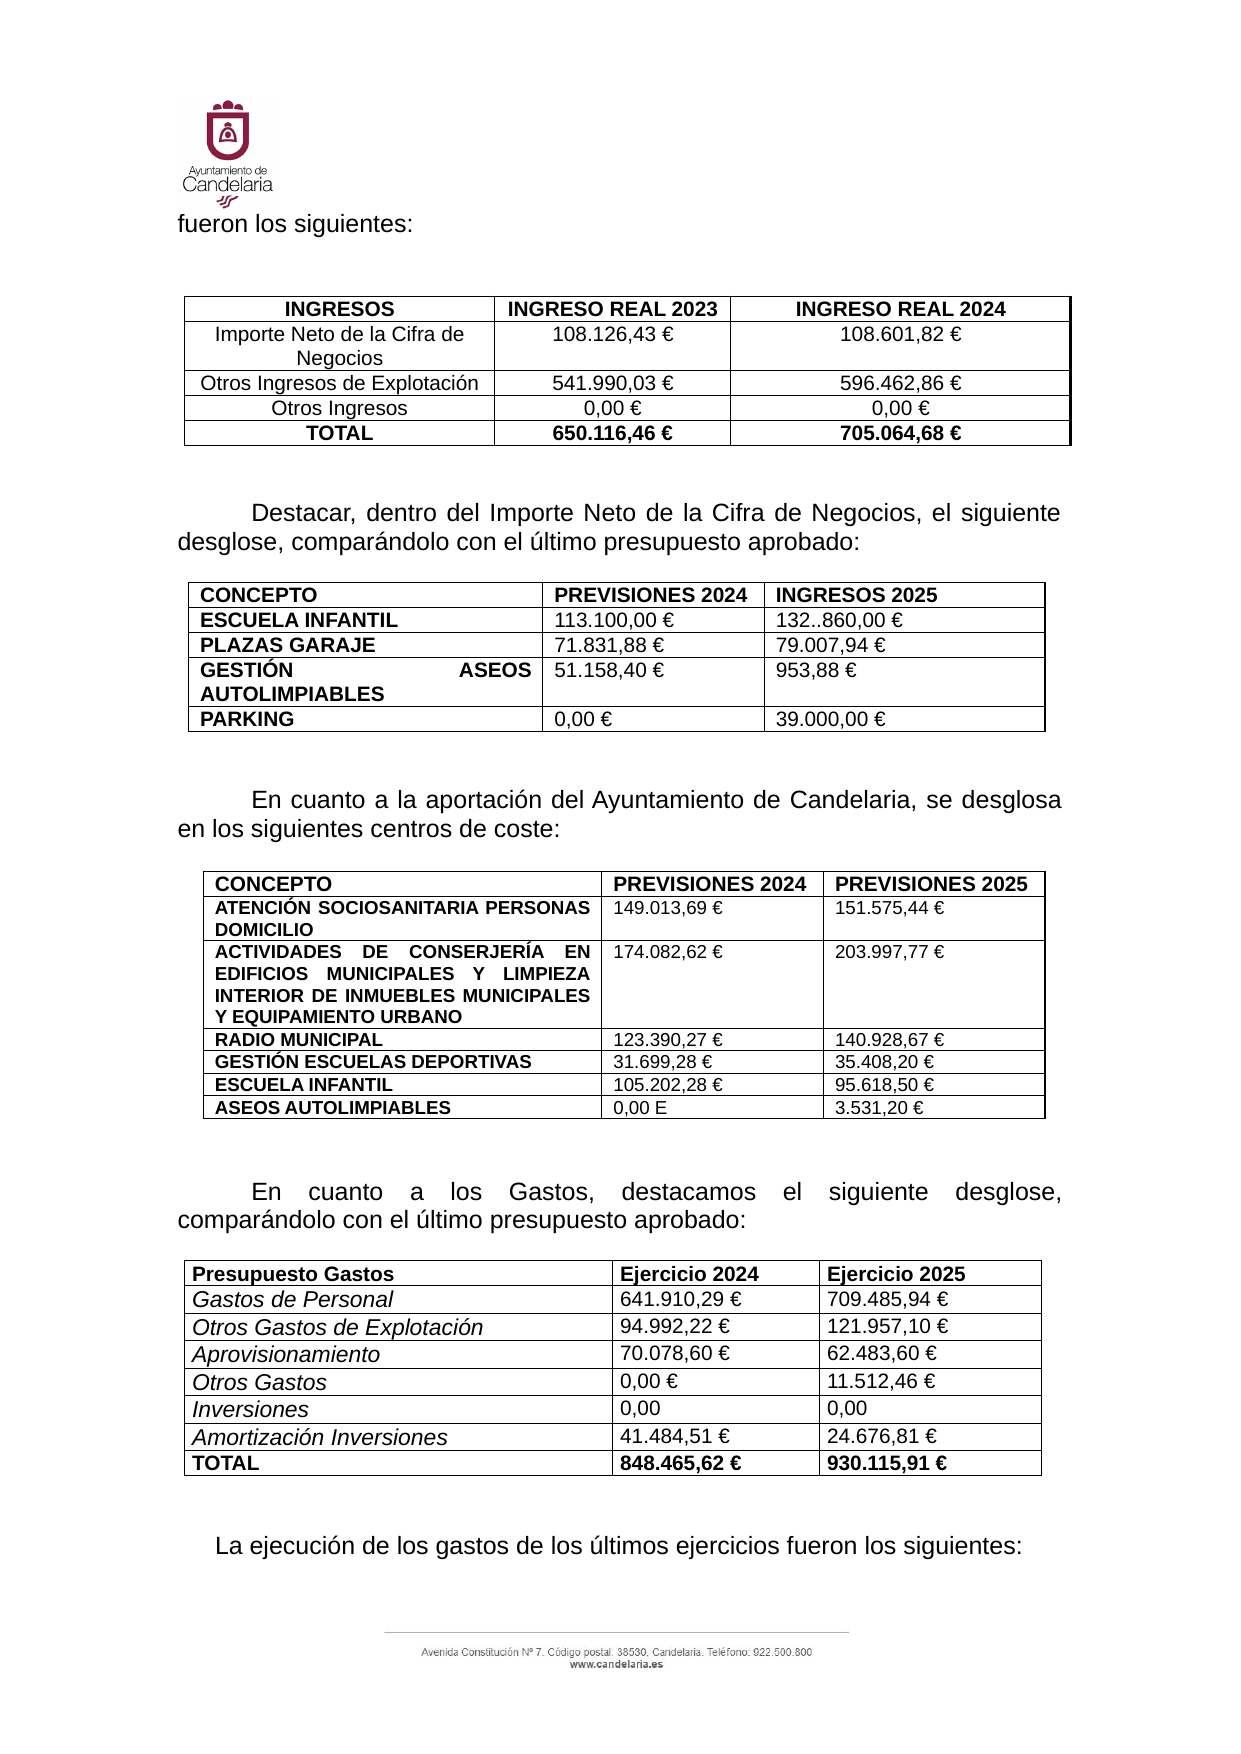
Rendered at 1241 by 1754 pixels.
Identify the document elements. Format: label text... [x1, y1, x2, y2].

table_cell 94.992,22 € [613, 1314, 819, 1340]
table_cell 39.000,00 € [765, 707, 1044, 731]
table_cell Aprovisionamiento [185, 1341, 612, 1368]
table_cell 149.013,69 € [602, 897, 823, 940]
table_cell 51.158,40 € [543, 658, 764, 706]
table_header Presupuesto Gastos [185, 1261, 612, 1285]
table_cell TOTAL [185, 421, 494, 444]
table_cell ATENCIÓN SOCIOSANITARIA PERSONAS DOMICILIO [204, 897, 601, 940]
table_cell Otros Ingresos de Explotación [185, 371, 494, 394]
table_cell TOTAL [185, 1451, 612, 1475]
table_cell PARKING [189, 707, 542, 731]
table_cell 0,00 € [495, 396, 730, 419]
table_cell 3.531,20 € [824, 1096, 1044, 1118]
table_cell RADIO MUNICIPAL [204, 1029, 601, 1050]
table_cell 70.078,60 € [613, 1341, 819, 1368]
table_cell 203.997,77 € [824, 941, 1044, 1028]
table_cell Otros Ingresos [185, 396, 494, 419]
table_cell 41.484,51 € [613, 1424, 819, 1450]
table_cell 641.910,29 € [613, 1286, 819, 1313]
text fueron los siguientes: [177, 209, 1063, 238]
table_cell 140.928,67 € [824, 1029, 1044, 1050]
table_cell 0,00 € [543, 707, 764, 731]
table_cell ESCUELA INFANTIL [204, 1074, 601, 1095]
table_cell GESTIÓN ESCUELAS DEPORTIVAS [204, 1051, 601, 1073]
table_cell 0,00 [613, 1396, 819, 1422]
table_cell Importe Neto de la Cifra de Negocios [185, 322, 494, 369]
table_cell 650.116,46 € [495, 421, 730, 444]
table_cell ESCUELA INFANTIL [189, 608, 542, 632]
table_cell 79.007,94 € [765, 633, 1044, 657]
table_cell 95.618,50 € [824, 1074, 1044, 1095]
table_cell 0,00 € [731, 396, 1069, 419]
table_cell 108.126,43 € [495, 322, 730, 369]
table_header INGRESOS [185, 297, 494, 321]
table_cell Amortización Inversiones [185, 1424, 612, 1450]
table_cell 151.575,44 € [824, 897, 1044, 940]
text La ejecución de los gastos de los últimos ejercicios fueron los siguientes: [177, 1531, 1063, 1560]
table_cell 35.408,20 € [824, 1051, 1044, 1073]
table_cell 930.115,91 € [820, 1451, 1041, 1475]
table_cell 705.064,68 € [731, 421, 1069, 444]
table_cell 123.390,27 € [602, 1029, 823, 1050]
table_cell 31.699,28 € [602, 1051, 823, 1073]
table_cell Inversiones [185, 1396, 612, 1422]
table_cell 24.676,81 € [820, 1424, 1041, 1450]
table_cell 953,88 € [765, 658, 1044, 706]
table_cell 113.100,00 € [543, 608, 764, 632]
table_cell 541.990,03 € [495, 371, 730, 394]
table_cell 132..860,00 € [765, 608, 1044, 632]
table_cell 0,00 [820, 1396, 1041, 1422]
table_cell 0,00 € [613, 1369, 819, 1395]
table_cell 71.831,88 € [543, 633, 764, 657]
table_header CONCEPTO [189, 583, 542, 607]
table_cell 0,00 E [602, 1096, 823, 1118]
text Destacar, dentro del Importe Neto de la Cifra de Negocios, el siguiente desglose, comparándolo con el último presupuesto aprobado: [177, 498, 1063, 556]
table_header PREVISIONES 2024 [602, 872, 823, 896]
table_header INGRESO REAL 2023 [495, 297, 730, 321]
text En cuanto a la aportación del Ayuntamiento de Candelaria, se desglosa en los siguientes centros de coste: [177, 785, 1063, 842]
table_cell PLAZAS GARAJE [189, 633, 542, 657]
table_cell Otros Gastos de Explotación [185, 1314, 612, 1340]
table_header PREVISIONES 2025 [824, 872, 1044, 896]
table_header Ejercicio 2025 [820, 1261, 1041, 1285]
table_cell 108.601,82 € [731, 322, 1069, 369]
table_cell ASEOS AUTOLIMPIABLES [204, 1096, 601, 1118]
table_cell 105.202,28 € [602, 1074, 823, 1095]
table_cell Gastos de Personal [185, 1286, 612, 1313]
table_header Ejercicio 2024 [613, 1261, 819, 1285]
table_header CONCEPTO [204, 872, 601, 896]
text En cuanto a los Gastos, destacamos el siguiente desglose, comparándolo con el último presupuesto aprobado: [177, 1177, 1063, 1234]
table_cell 11.512,46 € [820, 1369, 1041, 1395]
table_cell ACTIVIDADES DE CONSERJERÍA EN EDIFICIOS MUNICIPALES Y LIMPIEZA INTERIOR DE INMUEBLES MUNICIPALES Y EQUIPAMIENTO URBANO [204, 941, 601, 1028]
table_header INGRESOS 2025 [765, 583, 1044, 607]
table_header PREVISIONES 2024 [543, 583, 764, 607]
table_cell GESTIÓN ASEOS AUTOLIMPIABLES [189, 658, 542, 706]
table_cell Otros Gastos [185, 1369, 612, 1395]
table_cell 709.485,94 € [820, 1286, 1041, 1313]
table_cell 596.462,86 € [731, 371, 1069, 394]
table_cell 174.082,62 € [602, 941, 823, 1028]
table_header INGRESO REAL 2024 [731, 297, 1069, 321]
table_cell 62.483,60 € [820, 1341, 1041, 1368]
table_cell 121.957,10 € [820, 1314, 1041, 1340]
table_cell 848.465,62 € [613, 1451, 819, 1475]
